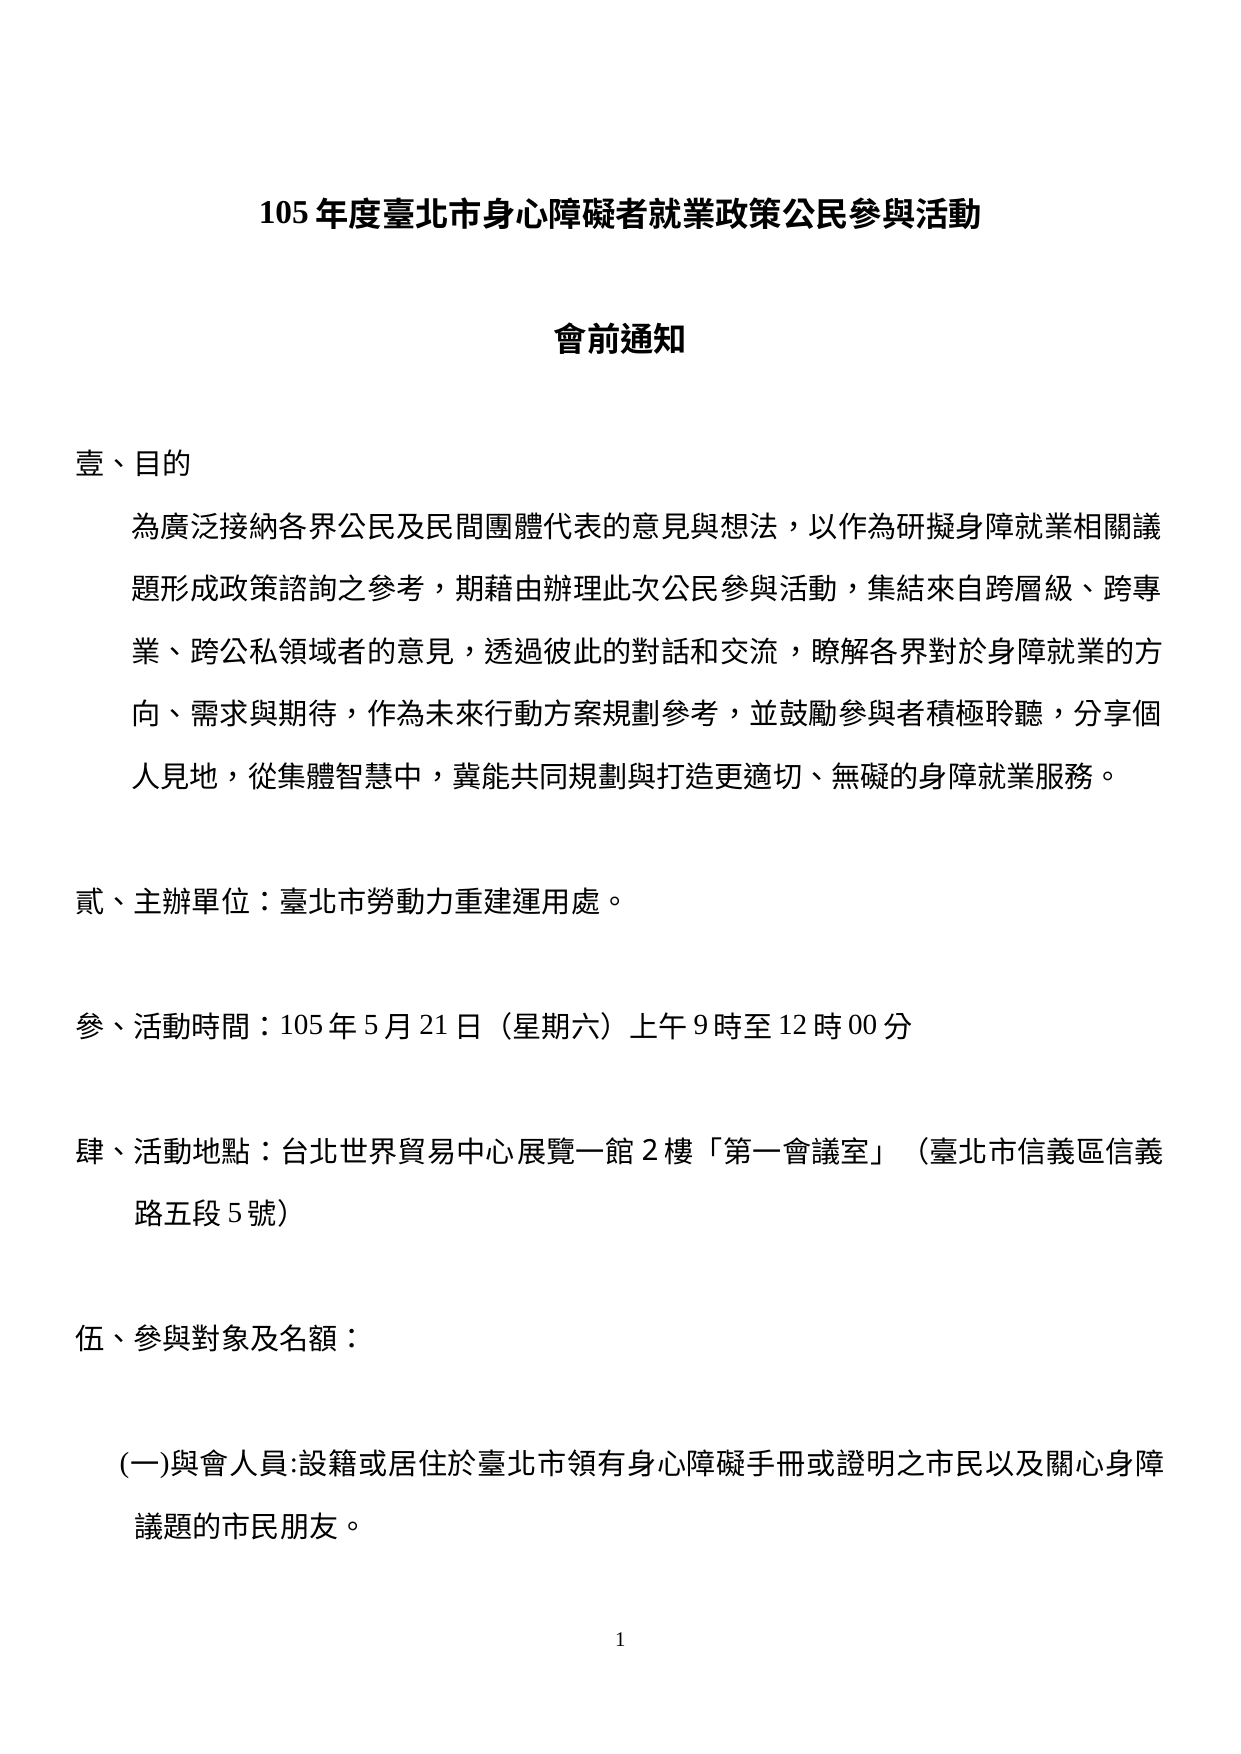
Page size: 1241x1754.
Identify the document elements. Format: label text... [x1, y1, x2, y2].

text 壹、目的 [75, 420, 1165, 483]
text 會前通知 [75, 295, 1165, 358]
text 為廣泛接納各界公民及民間團體代表的意見與想法，以作為研擬身障就業相關議題形成政策諮詢之參考，期藉由辦理此次公民參與活動，集結來自跨層級、跨專業、跨公私領域者的意見，透過彼此的對話和交流，瞭解各界對於身障就業的方向、需求與期待，作為未來行動方案規劃參考，並鼓勵參與者積極聆聽，分享個人見地，從集體智慧中，冀能共同規劃與打造更適切、無礙的身障就業服務。 [131, 483, 1165, 795]
text (一)與會人員:設籍或居住於臺北市領有身心障礙手冊或證明之市民以及關心身障議題的市民朋友。 [119, 1420, 1165, 1545]
text 貳、主辦單位：臺北市勞動力重建運用處。 [75, 858, 1165, 920]
text 肆、活動地點：台北世界貿易中心展覽一館2樓「第一會議室」（臺北市信義區信義路五段5號） [75, 1108, 1165, 1233]
text 參、活動時間：105年5月21日（星期六）上午9時至12時00分 [75, 983, 1165, 1045]
text 105年度臺北市身心障礙者就業政策公民參與活動 [75, 170, 1165, 233]
text 伍、參與對象及名額： [75, 1295, 1165, 1358]
